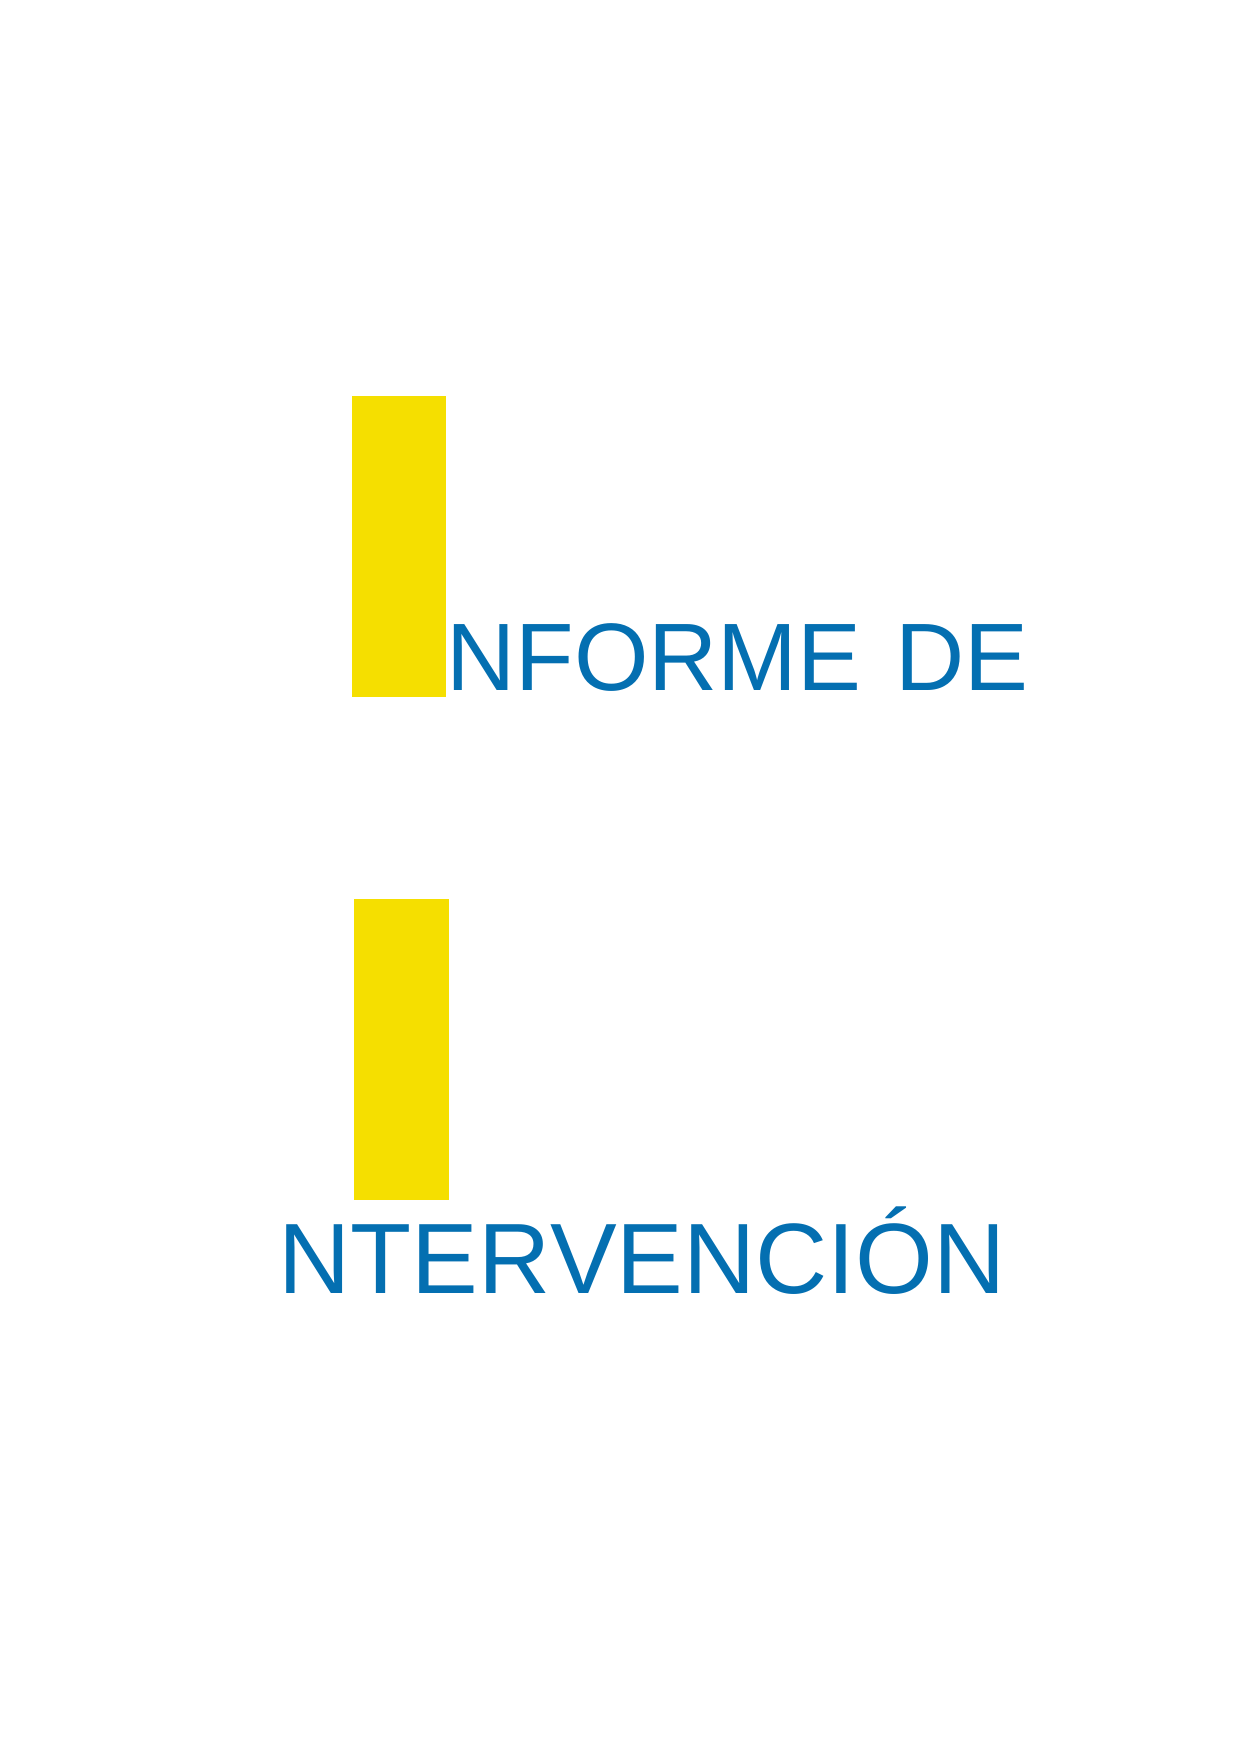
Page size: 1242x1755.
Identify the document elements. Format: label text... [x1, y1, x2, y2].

text NTERVENCIÓN [278, 1088, 1069, 1315]
text NFORME DE [295, 610, 1069, 711]
